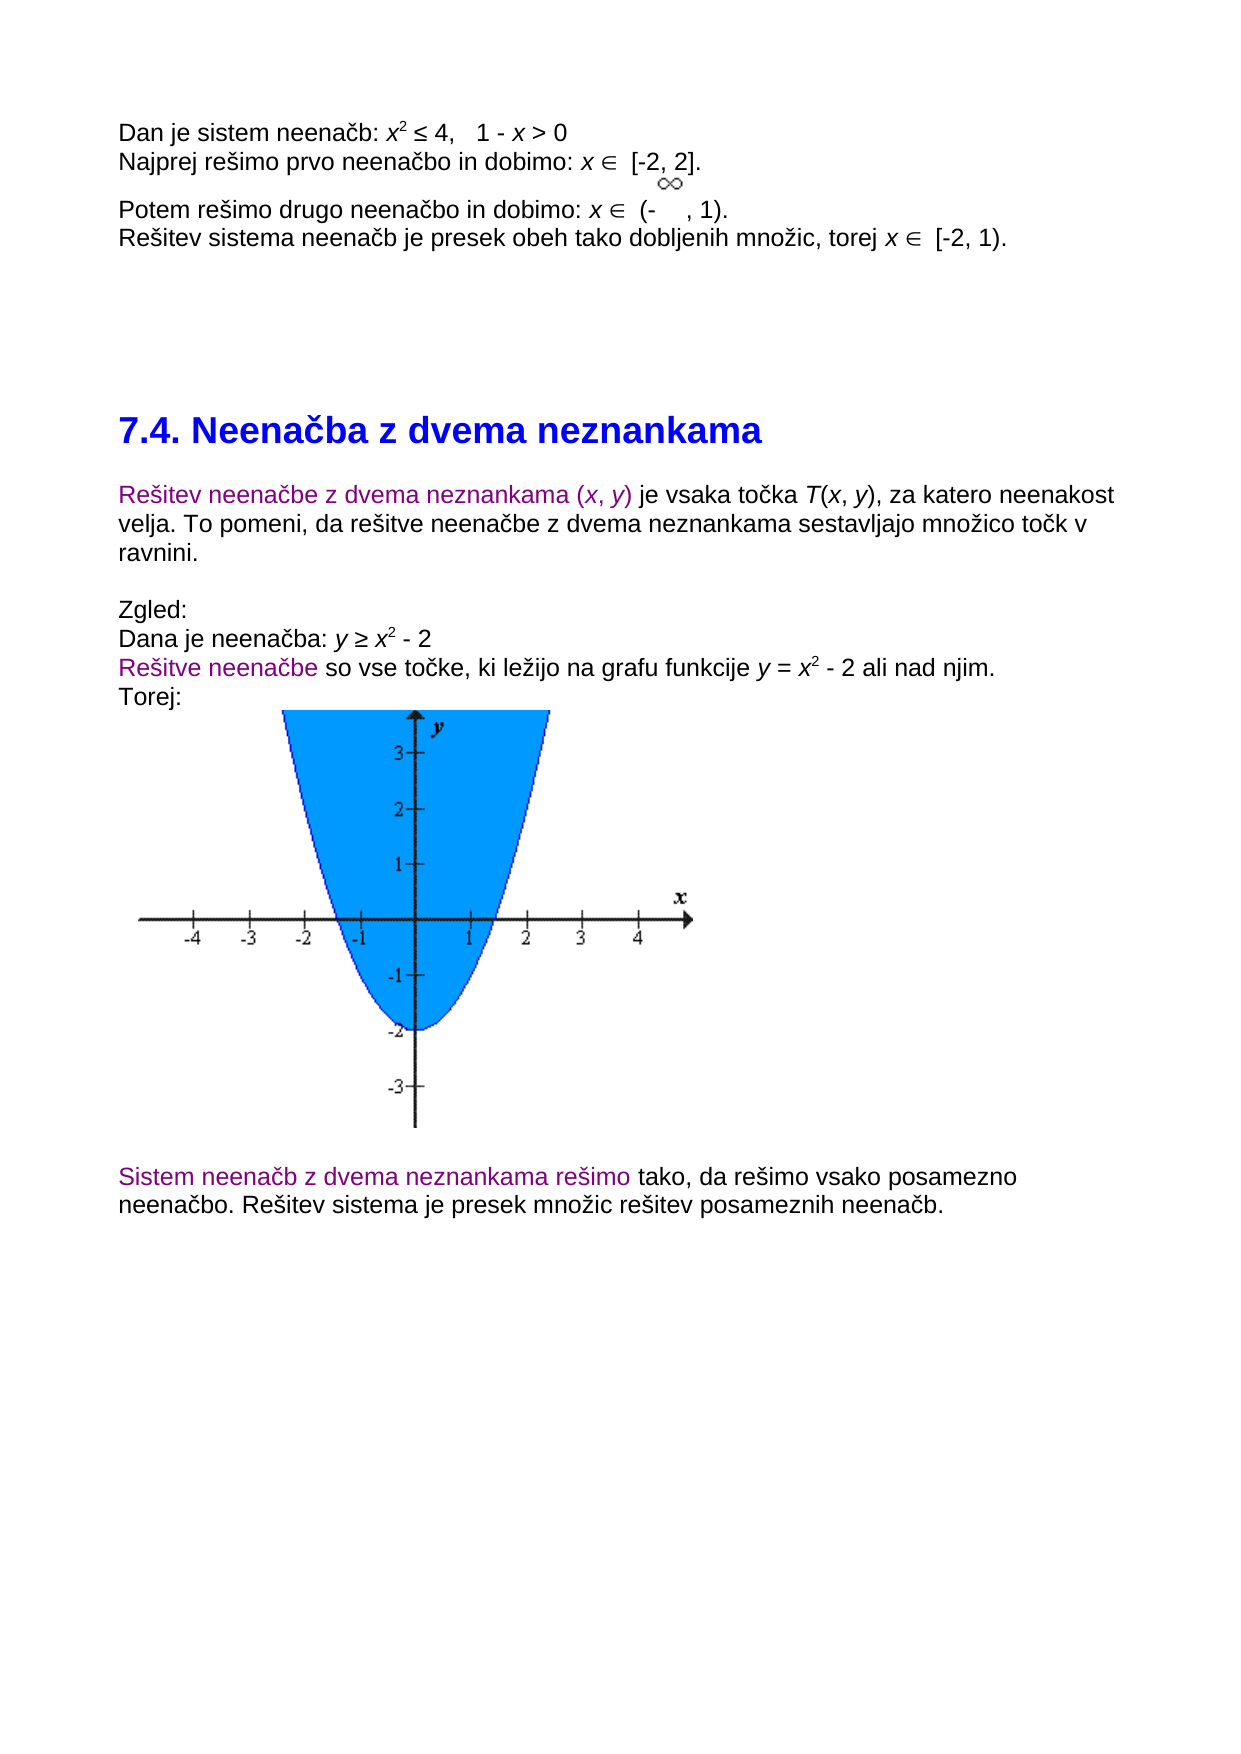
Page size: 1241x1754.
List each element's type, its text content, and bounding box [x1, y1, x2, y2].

text 7.4. Neenačba z dvema neznankama [118, 408, 1122, 451]
picture [138, 710, 693, 1128]
text Rešitev neenačbe z dvema neznankama (x, y) je vsaka točka T(x, y), za katero neenakost velja. To pomeni, da rešitve neenačbe z dvema neznankama sestavljajo množico točk v ravnini. Zgled: Dana je neenačba: y ≥ x2 - 2 Rešitve neenačbe so vse točke, ki ležijo na grafu funkcije y = x2 - 2 ali nad njim. Torej: Sistem neenačb z dvema neznankama rešimo tako, da rešimo vsako posamezno neenačbo. Rešitev sistema je presek množic rešitev posameznih neenačb. [118, 480, 1122, 1219]
picture [655, 175, 686, 193]
text Dan je sistem neenačb: x2 ≤ 4, 1 - x > 0 Najprej rešimo prvo neenačbo in dobimo: x [-2, 2]. Potem rešimo drugo neenačbo in dobimo: x (-, 1). Rešitev sistema neenačb je presek obeh tako dobljenih množic, torej x [-2, 1). [118, 118, 1122, 252]
